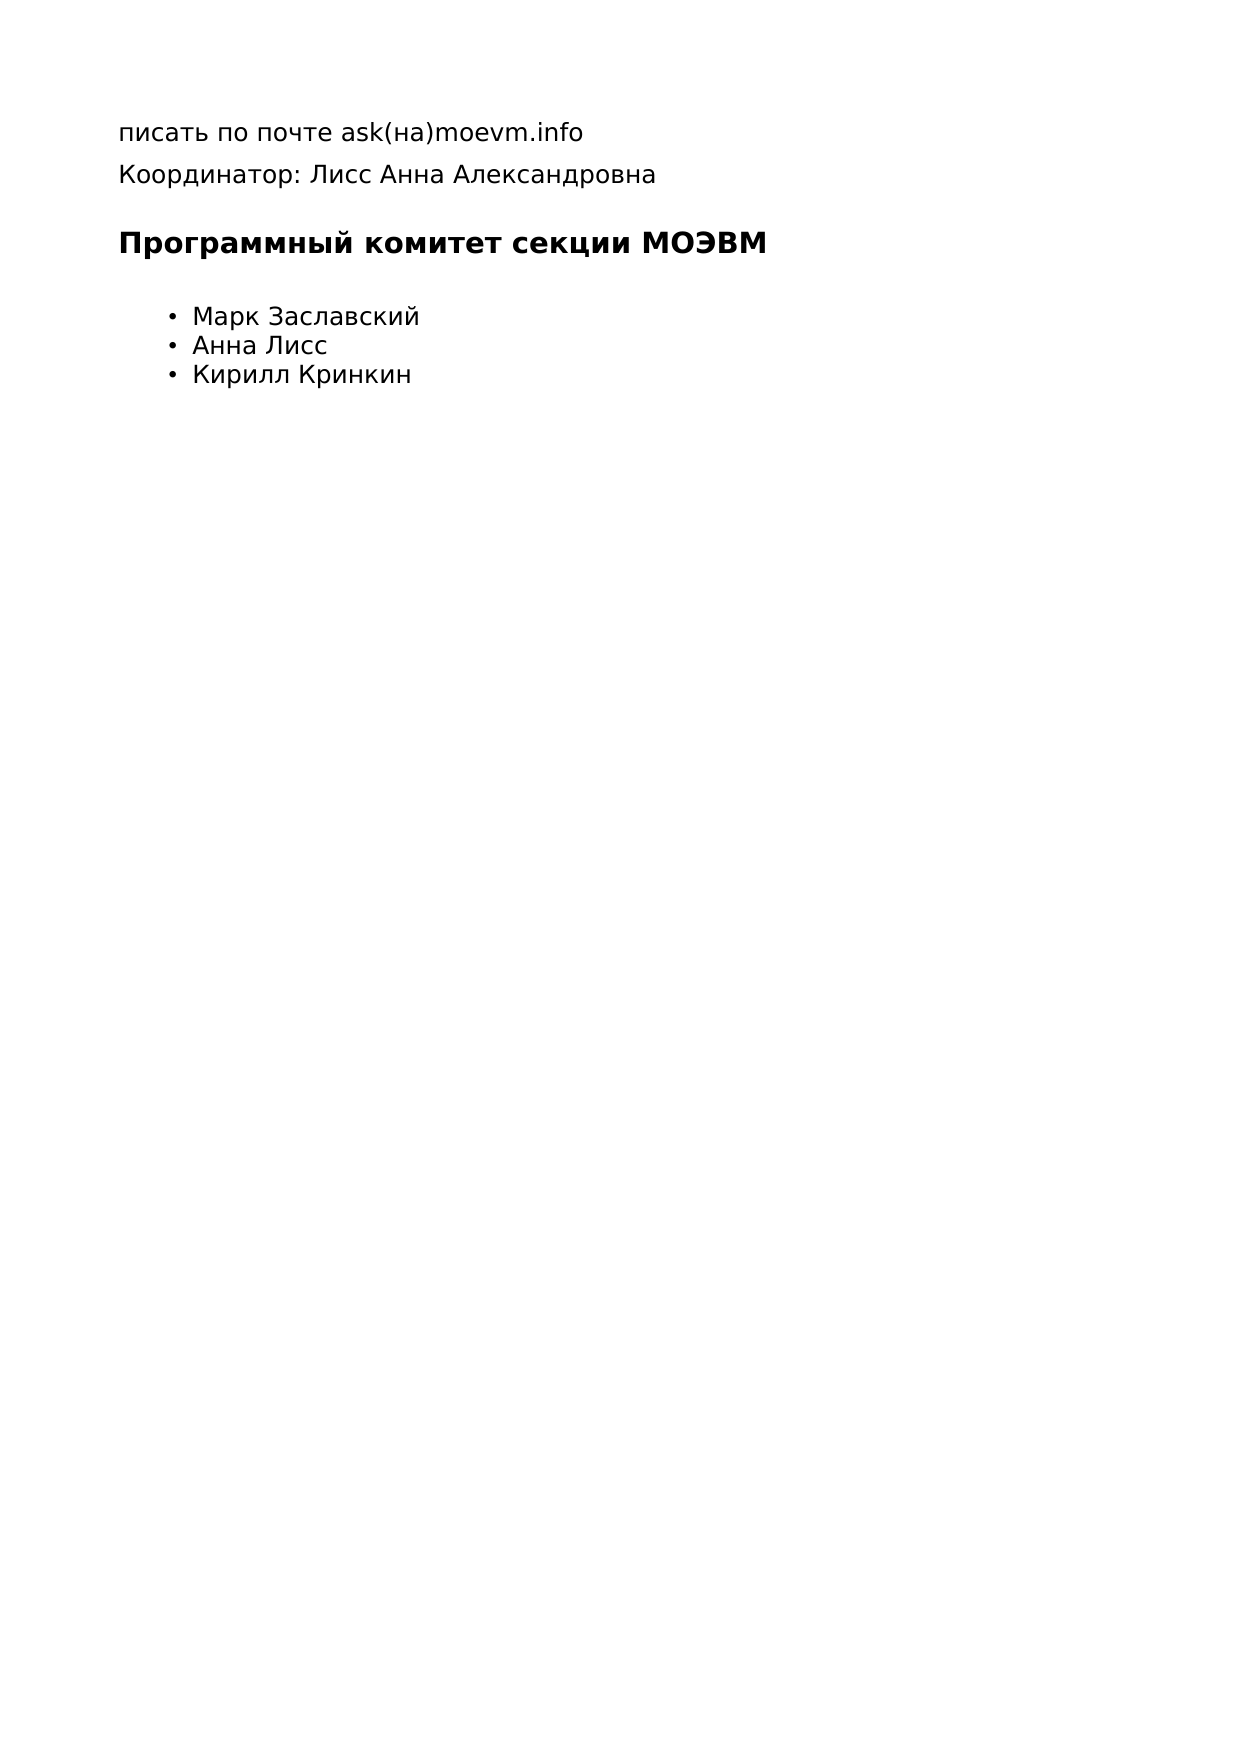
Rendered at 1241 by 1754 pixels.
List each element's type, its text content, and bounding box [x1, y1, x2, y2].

text Координатор: Лисс Анна Александровна [118, 160, 1122, 189]
list Кирилл Кринкин [177, 361, 1122, 390]
text писать по почте ask(на)moevm.info [118, 118, 1122, 147]
list Анна Лисс [177, 332, 1122, 361]
list Марк Заславский [177, 302, 1122, 332]
subtitle Программный комитет секции МОЭВМ [118, 226, 1122, 260]
